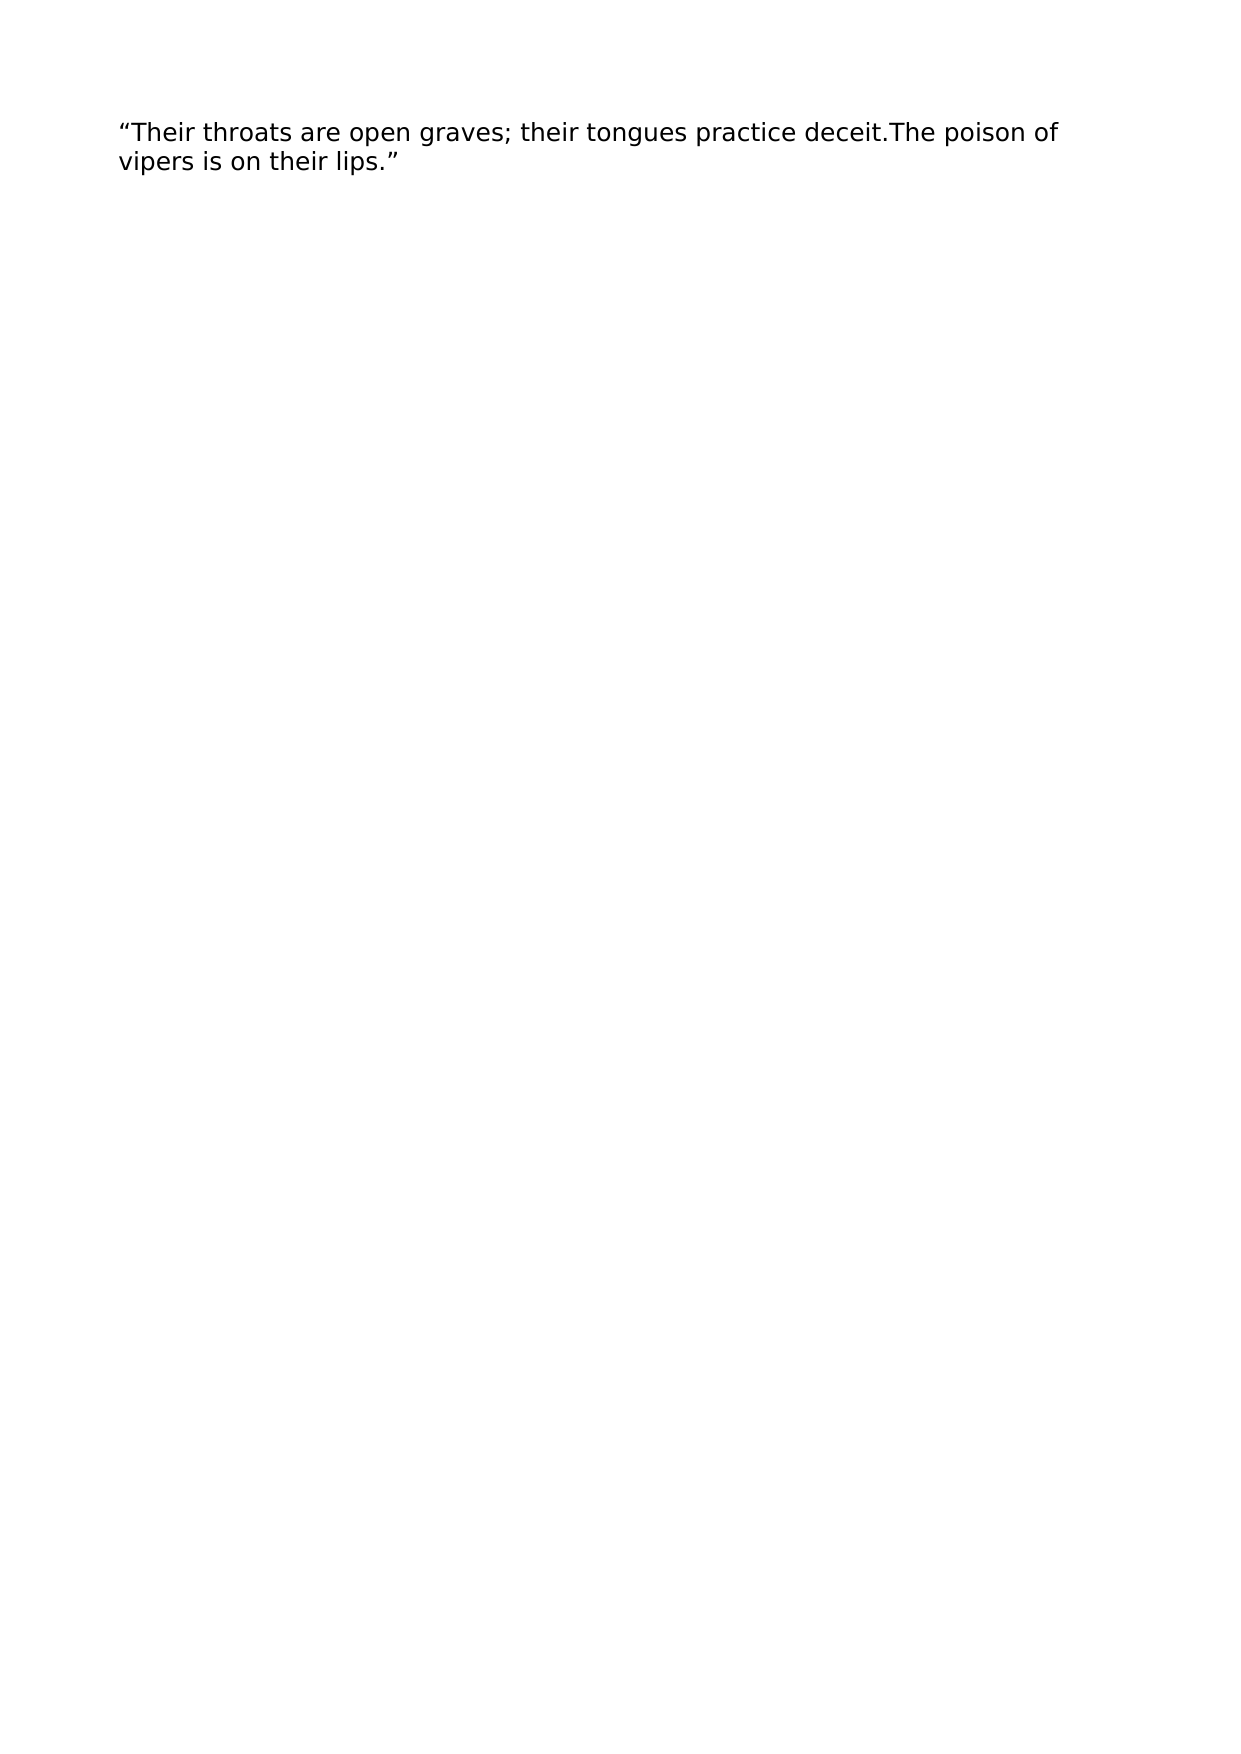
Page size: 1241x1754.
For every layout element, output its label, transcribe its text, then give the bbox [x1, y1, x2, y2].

text “Their throats are open graves; their tongues practice deceit.The poison of vipers is on their lips.” [118, 118, 1122, 176]
